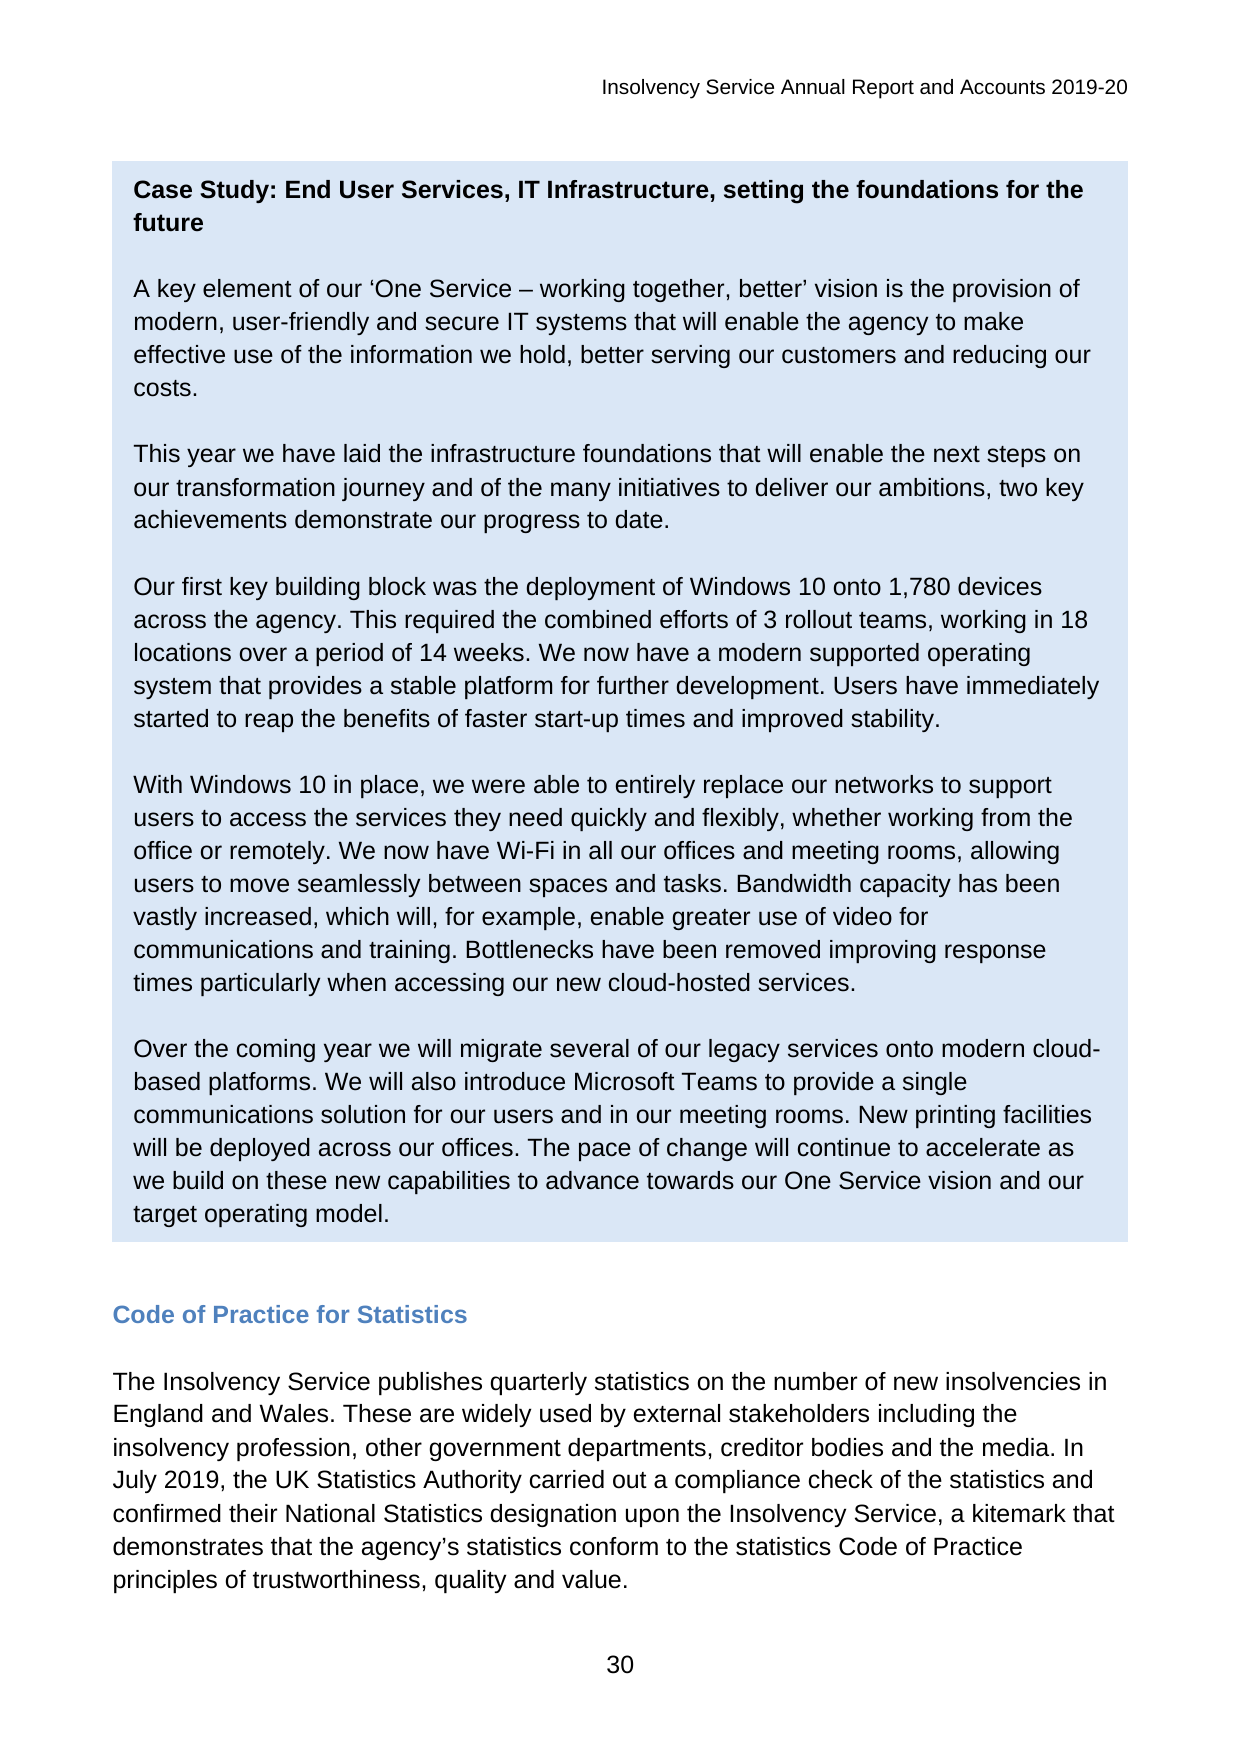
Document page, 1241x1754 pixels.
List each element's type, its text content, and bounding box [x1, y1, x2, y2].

text Over the coming year we will migrate several of our legacy services onto modern cloud-based platforms. We will also introduce Microsoft Teams to provide a single communications solution for our users and in our meeting rooms. New printing facilities will be deployed across our offices. The pace of change will continue to accelerate as we build on these new capabilities to advance towards our One Service vision and our target operating model. [125, 1019, 1116, 1230]
text A key element of our ‘One Service – working together, better’ vision is the provision of modern, user-friendly and secure IT systems that will enable the agency to make effective use of the information we hold, better serving our customers and reducing our costs. [125, 260, 1116, 392]
subtitle Code of Practice for Statistics [112, 1300, 1128, 1329]
text With Windows 10 in place, we were able to entirely replace our networks to support users to access the services they need quickly and flexibly, whether working from the office or remotely. We now have Wi-Fi in all our offices and meeting rooms, allowing users to move seamlessly between spaces and tasks. Bandwidth capacity has been vastly increased, which will, for example, enable greater use of video for communications and training. Bottlenecks have been removed improving response times particularly when accessing our new cloud-hosted services. [125, 755, 1116, 986]
text This year we have laid the infrastructure foundations that will enable the next steps on our transformation journey and of the many initiatives to deliver our ambitions, two key achievements demonstrate our progress to date. [125, 425, 1116, 524]
text Case Study: End User Services, IT Infrastructure, setting the foundations for the future [125, 173, 1116, 227]
text Our first key building block was the deployment of Windows 10 onto 1,780 devices across the agency. This required the combined efforts of 3 rollout teams, working in 18 locations over a period of 14 weeks. We now have a modern supported operating system that provides a stable platform for further development. Users have immediately started to reap the benefits of faster start-up times and improved stability. [125, 557, 1116, 722]
text The Insolvency Service publishes quarterly statistics on the number of new insolvencies in England and Wales. These are widely used by external stakeholders including the insolvency profession, other government departments, creditor bodies and the media. In July 2019, the UK Statistics Authority carried out a compliance check of the statistics and confirmed their National Statistics designation upon the Insolvency Service, a kitemark that demonstrates that the agency’s statistics conform to the statistics Code of Practice principles of trustworthiness, quality and value. [112, 1366, 1128, 1593]
